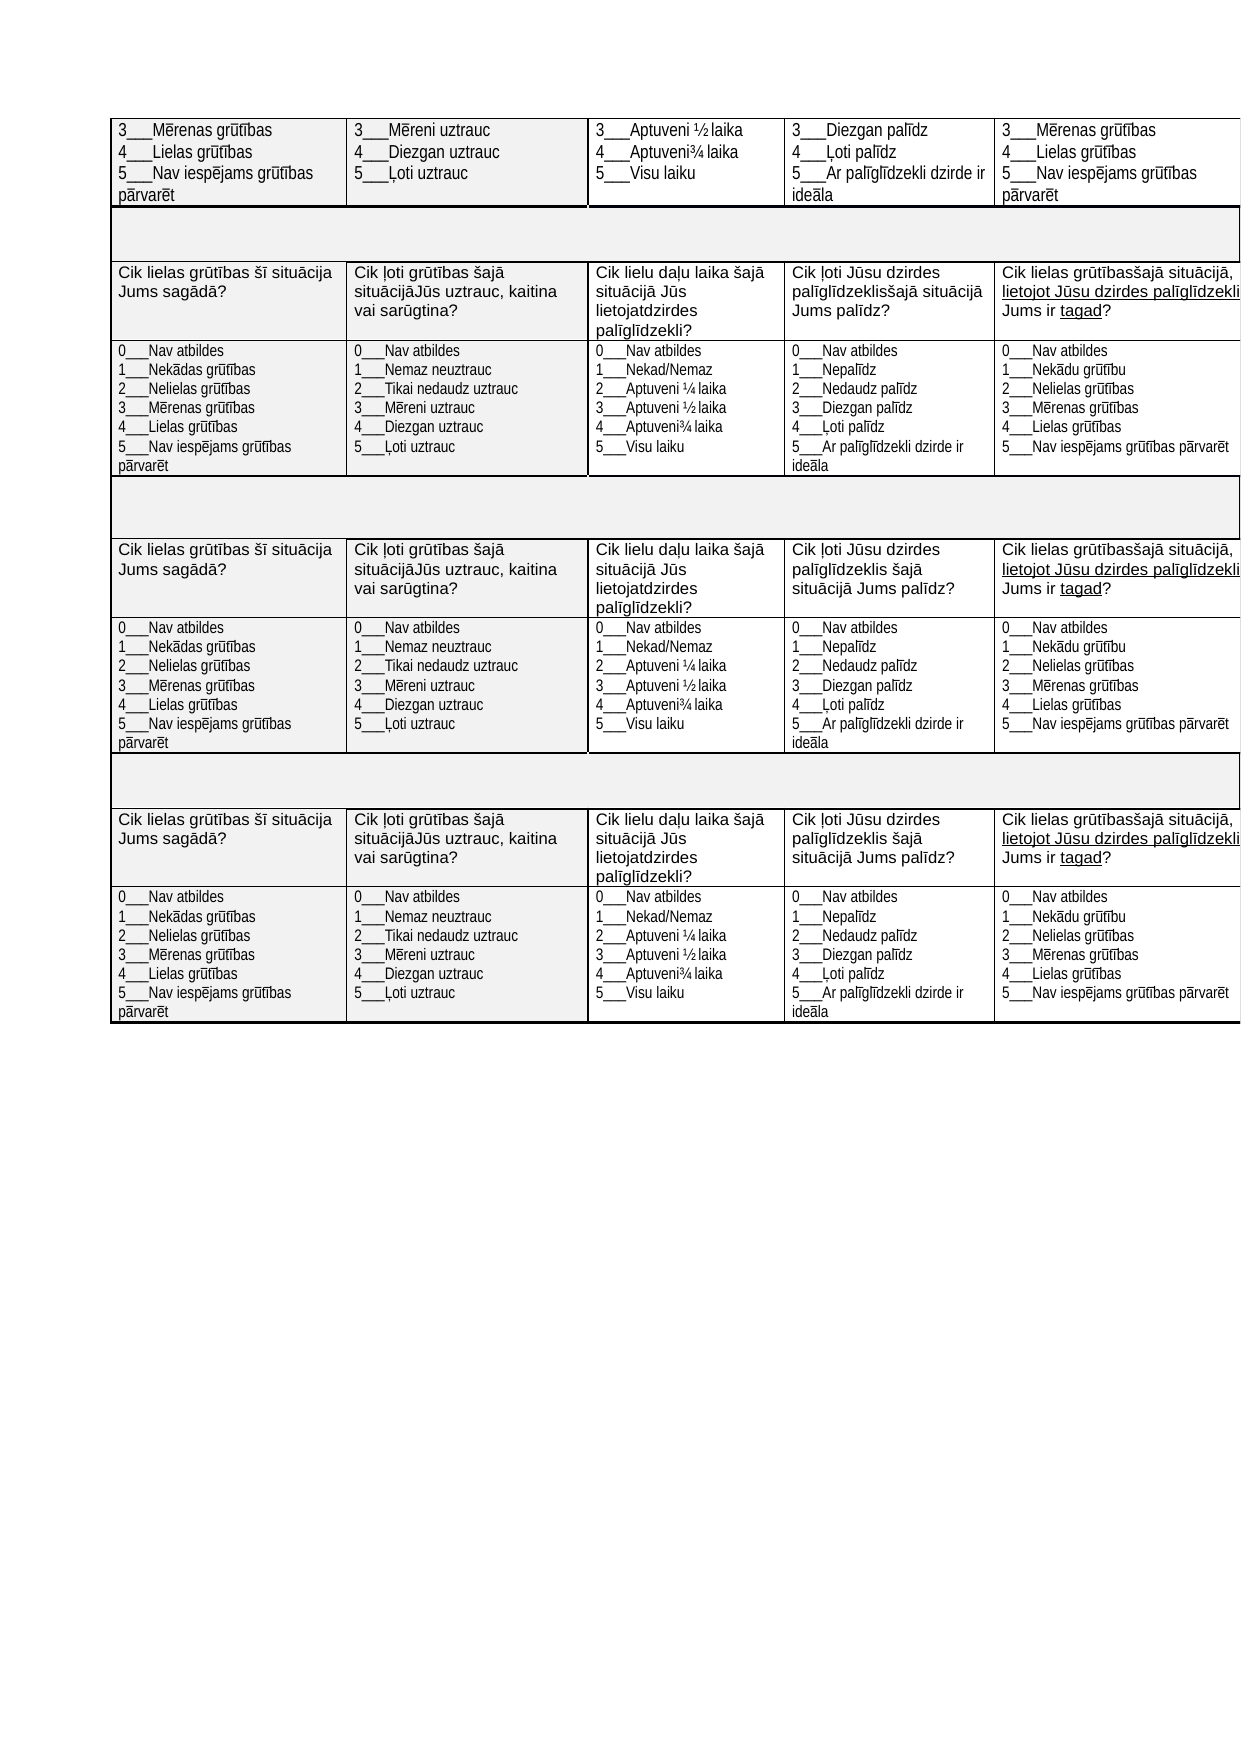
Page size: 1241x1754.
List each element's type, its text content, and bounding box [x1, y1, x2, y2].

table_cell 0___Nav atbildes 1___Nemaz neuztrauc 2___Tikai nedaudz uztrauc 3___Mēreni uztrauc 4___Diezgan uztrauc 5___Ļoti uztrauc [347, 618, 587, 752]
table_cell [589, 754, 1239, 807]
table_cell Cik lielas grūtības šī situācija Jums sagādā? [112, 809, 346, 886]
table_cell Cik ļoti grūtības šajā situācijāJūs uztrauc, kaitina vai sarūgtina? [347, 263, 587, 339]
table_cell 3___Mēreni uztrauc 4___Diezgan uztrauc 5___Ļoti uztrauc [347, 119, 587, 205]
table_cell Cik ļoti Jūsu dzirdes palīglīdzeklis šajā situācijā Jums palīdz? [785, 540, 994, 617]
table_cell 0___Nav atbildes 1___Nepalīdz 2___Nedaudz palīdz 3___Diezgan palīdz 4___Ļoti palīdz 5___Ar palīglīdzekli dzirde ir ideāla [785, 341, 994, 475]
table_cell [589, 208, 1239, 261]
table_cell Cik lielas grūtībasšajā situācijā, lietojot Jūsu dzirdes palīglīdzekli, Jums ir tagad? [995, 540, 1240, 617]
table_cell 0___Nav atbildes 1___Nekādas grūtības 2___Nelielas grūtības 3___Mērenas grūtības 4___Lielas grūtības 5___Nav iespējams grūtības pārvarēt [112, 341, 346, 475]
table_cell 0___Nav atbildes 1___Nekad/Nemaz 2___Aptuveni ¼ laika 3___Aptuveni ½ laika 4___Aptuveni¾ laika 5___Visu laiku [589, 341, 784, 475]
table_cell Cik lielu daļu laika šajā situācijā Jūs lietojatdzirdes palīglīdzekli? [589, 810, 784, 886]
table_cell 3___Mērenas grūtības 4___Lielas grūtības 5___Nav iespējams grūtības pārvarēt [112, 119, 346, 205]
table_cell Cik ļoti Jūsu dzirdes palīglīdzeklisšajā situācijā Jums palīdz? [785, 263, 994, 339]
table_cell Cik lielu daļu laika šajā situācijā Jūs lietojatdzirdes palīglīdzekli? [589, 263, 784, 339]
table_cell Cik lielas grūtības šī situācija Jums sagādā? [112, 539, 346, 617]
table_cell Cik lielas grūtībasšajā situācijā, lietojot Jūsu dzirdes palīglīdzekli, Jums ir tagad? [995, 263, 1240, 339]
table_cell Cik lielu daļu laika šajā situācijā Jūs lietojatdzirdes palīglīdzekli? [589, 540, 784, 617]
table_cell 0___Nav atbildes 1___Nekādu grūtību 2___Nelielas grūtības 3___Mērenas grūtības 4___Lielas grūtības 5___Nav iespējams grūtības pārvarēt [995, 341, 1240, 475]
table_cell Cik ļoti Jūsu dzirdes palīglīdzeklis šajā situācijā Jums palīdz? [785, 810, 994, 886]
table_cell Cik lielas grūtībasšajā situācijā, lietojot Jūsu dzirdes palīglīdzekli, Jums ir tagad? [995, 810, 1240, 886]
table_cell 0___Nav atbildes 1___Nekādu grūtību 2___Nelielas grūtības 3___Mērenas grūtības 4___Lielas grūtības 5___Nav iespējams grūtības pārvarēt [995, 618, 1240, 752]
table_cell [589, 477, 1239, 538]
table_cell 0___Nav atbildes 1___Nekādas grūtības 2___Nelielas grūtības 3___Mērenas grūtības 4___Lielas grūtības 5___Nav iespējams grūtības pārvarēt [112, 887, 346, 1021]
table_cell 0___Nav atbildes 1___Nepalīdz 2___Nedaudz palīdz 3___Diezgan palīdz 4___Ļoti palīdz 5___Ar palīglīdzekli dzirde ir ideāla [785, 618, 994, 752]
table_cell 0___Nav atbildes 1___Nekādas grūtības 2___Nelielas grūtības 3___Mērenas grūtības 4___Lielas grūtības 5___Nav iespējams grūtības pārvarēt [112, 618, 346, 752]
table_cell Cik ļoti grūtības šajā situācijāJūs uztrauc, kaitina vai sarūgtina? [347, 810, 587, 886]
table_cell 0___Nav atbildes 1___Nemaz neuztrauc 2___Tikai nedaudz uztrauc 3___Mēreni uztrauc 4___Diezgan uztrauc 5___Ļoti uztrauc [347, 887, 587, 1021]
table_cell 3___Mērenas grūtības 4___Lielas grūtības 5___Nav iespējams grūtības pārvarēt [995, 119, 1240, 205]
table_cell [112, 208, 587, 261]
table_cell 0___Nav atbildes 1___Nekādu grūtību 2___Nelielas grūtības 3___Mērenas grūtības 4___Lielas grūtības 5___Nav iespējams grūtības pārvarēt [995, 887, 1240, 1021]
table_cell 0___Nav atbildes 1___Nekad/Nemaz 2___Aptuveni ¼ laika 3___Aptuveni ½ laika 4___Aptuveni¾ laika 5___Visu laiku [589, 887, 784, 1021]
table_cell 3___Aptuveni ½ laika 4___Aptuveni¾ laika 5___Visu laiku [589, 119, 784, 205]
table_cell [112, 754, 587, 807]
table_cell 0___Nav atbildes 1___Nepalīdz 2___Nedaudz palīdz 3___Diezgan palīdz 4___Ļoti palīdz 5___Ar palīglīdzekli dzirde ir ideāla [785, 887, 994, 1021]
table_cell [112, 477, 587, 538]
table_cell 3___Diezgan palīdz 4___Ļoti palīdz 5___Ar palīglīdzekli dzirde ir ideāla [785, 119, 994, 205]
table_cell Cik ļoti grūtības šajā situācijāJūs uztrauc, kaitina vai sarūgtina? [347, 540, 587, 617]
table_cell Cik lielas grūtības šī situācija Jums sagādā? [112, 262, 346, 339]
table_cell 0___Nav atbildes 1___Nemaz neuztrauc 2___Tikai nedaudz uztrauc 3___Mēreni uztrauc 4___Diezgan uztrauc 5___Ļoti uztrauc [347, 341, 587, 475]
table_cell 0___Nav atbildes 1___Nekad/Nemaz 2___Aptuveni ¼ laika 3___Aptuveni ½ laika 4___Aptuveni¾ laika 5___Visu laiku [589, 618, 784, 752]
